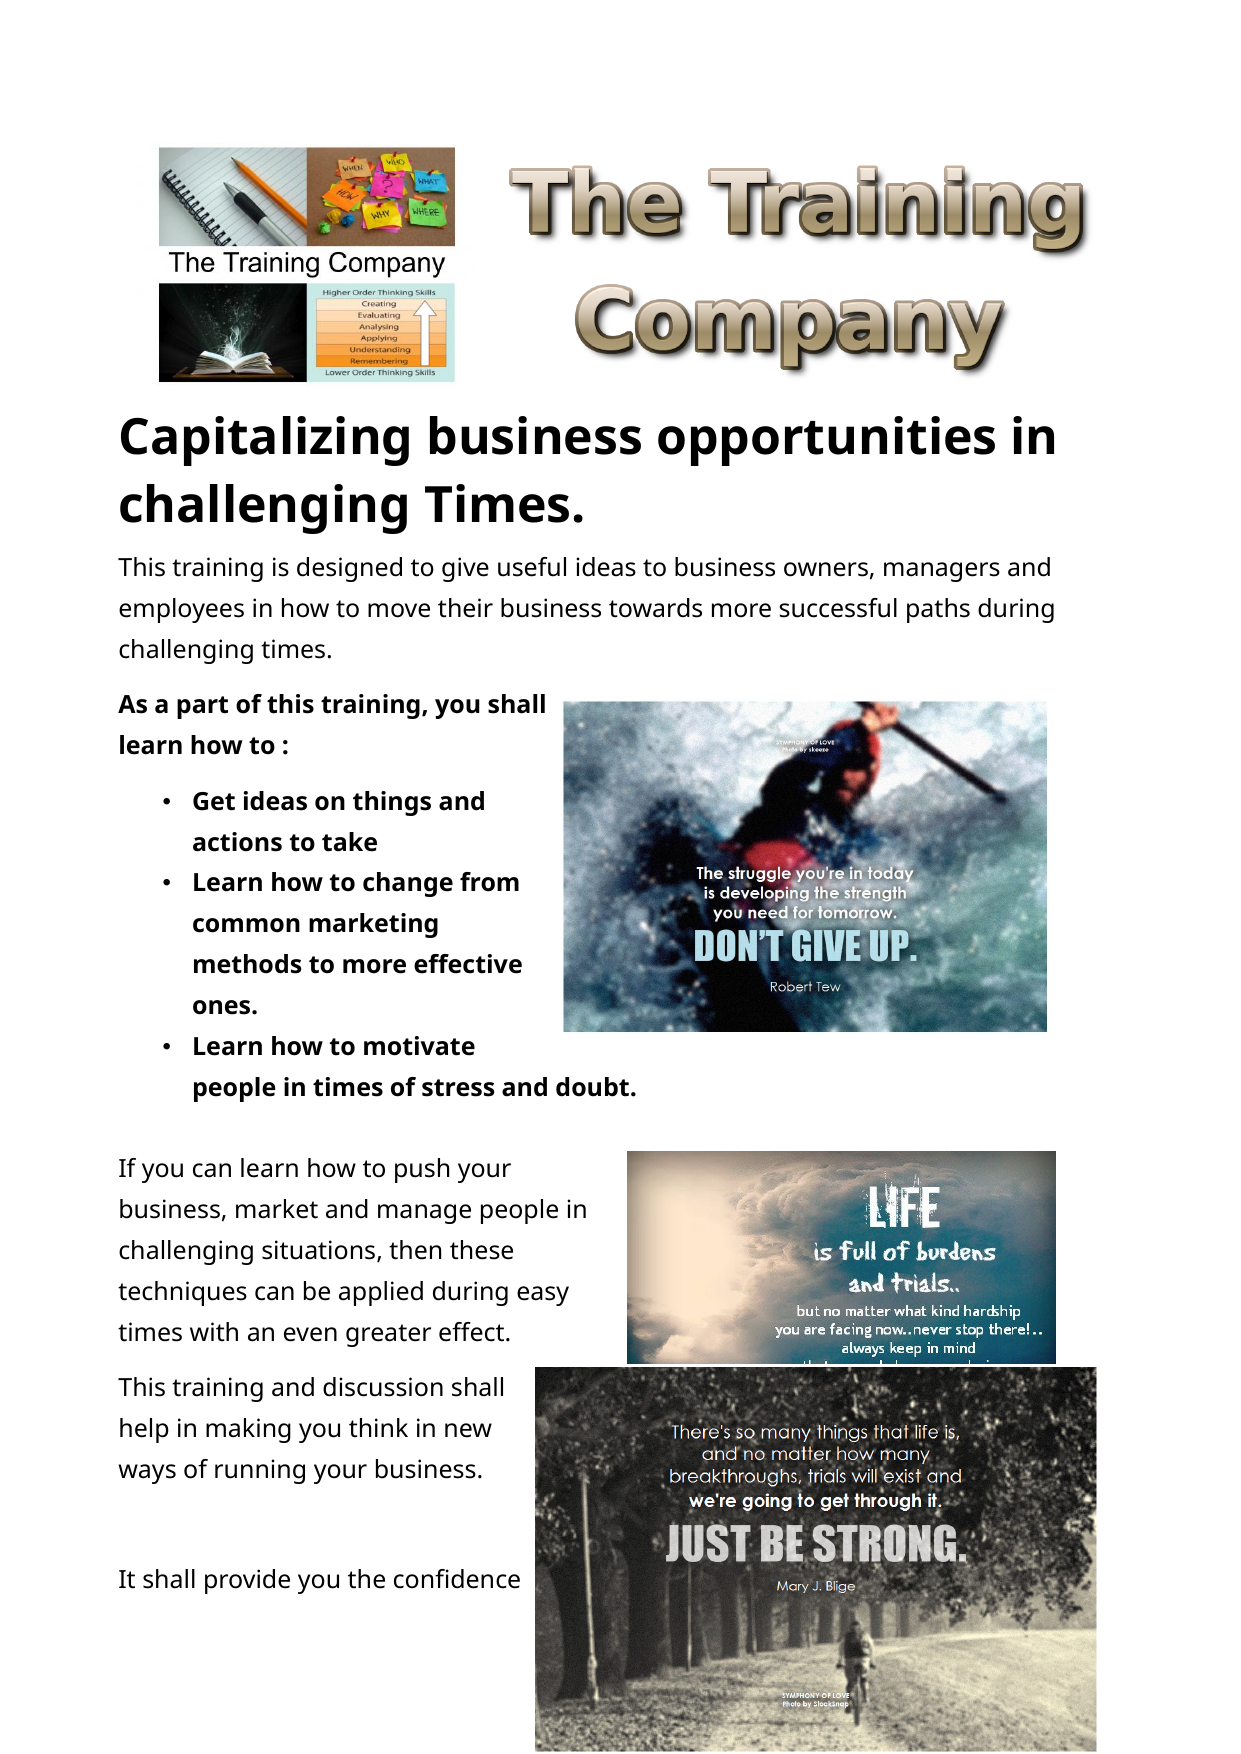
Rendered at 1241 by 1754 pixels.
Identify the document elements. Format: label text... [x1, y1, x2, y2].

text If you can learn how to push your business, market and manage people in challenging situations, then these techniques can be applied during easy times with an even greater effect. [118, 1151, 627, 1348]
subtitle Capitalizing business opportunities in challenging Times. [118, 402, 1122, 538]
list [1049, 865, 1122, 1022]
list [1049, 783, 1122, 858]
picture [118, 118, 1123, 402]
list Get ideas on things and actions to take [162, 783, 562, 858]
text This training and discussion shall help in making you think in new ways of running your business. [118, 1370, 532, 1485]
text It shall provide you the confidence [118, 1562, 532, 1596]
text [1099, 1370, 1122, 1485]
picture [562, 699, 1049, 1034]
list Learn how to motivate people in times of stress and doubt. [162, 1028, 1122, 1103]
picture [532, 1151, 1099, 1754]
list Learn how to change from common marketing methods to more effective ones. [162, 865, 562, 1022]
text [1056, 1151, 1122, 1348]
text This training is designed to give useful ideas to business owners, managers and employees in how to move their business towards more successful paths during challenging times. [118, 550, 1122, 666]
text As a part of this training, you shall learn how to : [118, 687, 1122, 762]
